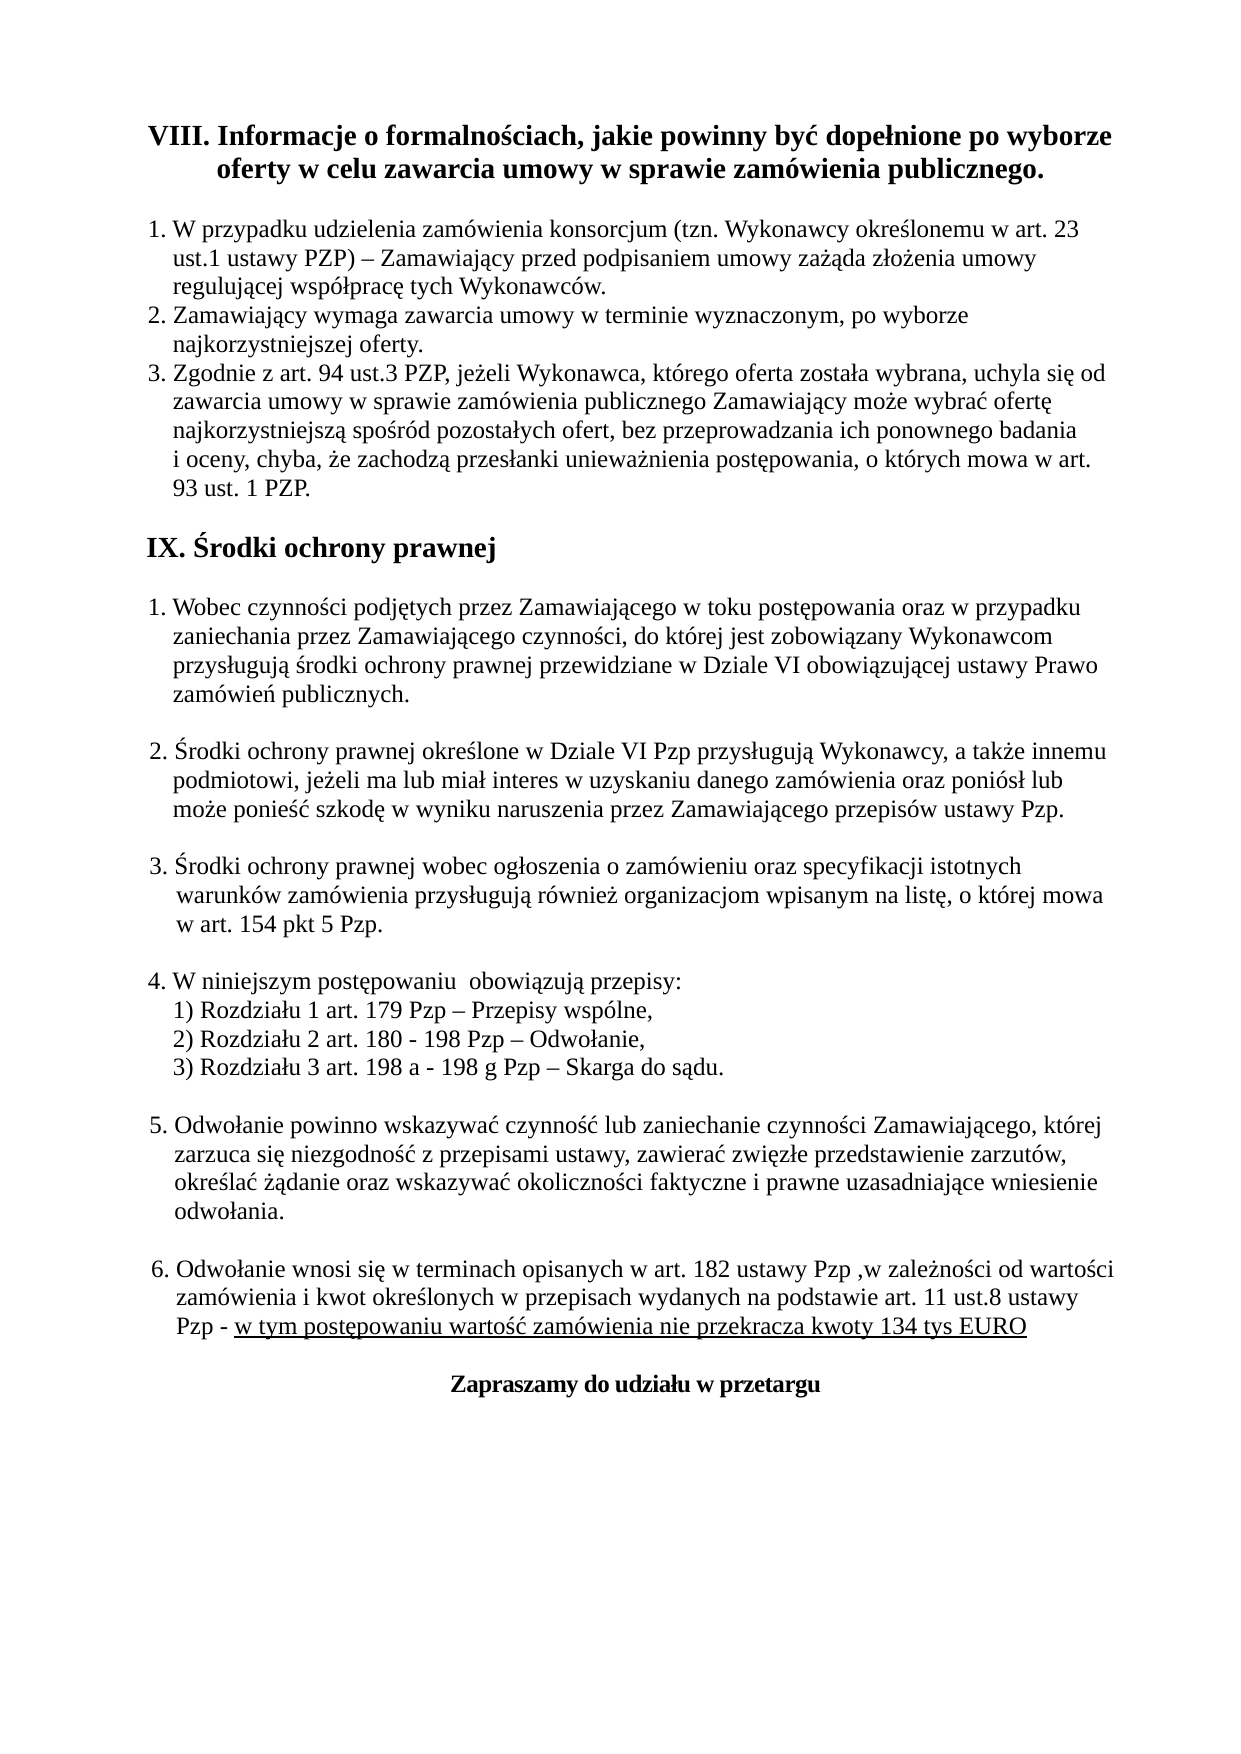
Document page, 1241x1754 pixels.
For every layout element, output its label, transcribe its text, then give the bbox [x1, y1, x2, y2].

text 4. W niniejszym postępowaniu obowiązują przepisy: [148, 966, 1122, 995]
text 2. Zamawiający wymaga zawarcia umowy w terminie wyznaczonym, po wyborze najkorzystniejszej oferty. [148, 300, 1122, 358]
text 1. Wobec czynności podjętych przez Zamawiającego w toku postępowania oraz w przypadku zaniechania przez Zamawiającego czynności, do której jest zobowiązany Wykonawcom przysługują środki ochrony prawnej przewidziane w Dziale VI obowiązującej ustawy Prawo zamówień publicznych. [148, 592, 1122, 707]
text 1. W przypadku udzielenia zamówienia konsorcjum (tzn. Wykonawcy określonemu w art. 23 ust.1 ustawy PZP) – Zamawiający przed podpisaniem umowy zażąda złożenia umowy regulującej współpracę tych Wykonawców. [148, 214, 1122, 300]
text 3. Środki ochrony prawnej wobec ogłoszenia o zamówieniu oraz specyfikacji istotnych warunków zamówienia przysługują również organizacjom wpisanym na listę, o której mowa w art. 154 pkt 5 Pzp. [149, 851, 1122, 937]
text Zapraszamy do udziału w przetargu [149, 1369, 1122, 1397]
text 6. Odwołanie wnosi się w terminach opisanych w art. 182 ustawy Pzp ,w zależności od wartości zamówienia i kwot określonych w przepisach wydanych na podstawie art. 11 ust.8 ustawy Pzp - w tym postępowaniu wartość zamówienia nie przekracza kwoty 134 tys EURO [151, 1254, 1122, 1340]
text 1) Rozdziału 1 art. 179 Pzp – Przepisy wspólne, [173, 995, 1122, 1024]
text 2) Rozdziału 2 art. 180 - 198 Pzp – Odwołanie, [173, 1024, 1122, 1052]
text 5. Odwołanie powinno wskazywać czynność lub zaniechanie czynności Zamawiającego, której zarzuca się niezgodność z przepisami ustawy, zawierać zwięzłe przedstawienie zarzutów, określać żądanie oraz wskazywać okoliczności faktyczne i prawne uzasadniające wniesienie odwołania. [149, 1110, 1122, 1225]
text 3) Rozdziału 3 art. 198 a - 198 g Pzp – Skarga do sądu. [173, 1052, 1122, 1081]
text VIII. Informacje o formalnościach, jakie powinny być dopełnione po wyborze oferty w celu zawarcia umowy w sprawie zamówienia publicznego. [148, 118, 1122, 185]
text 2. Środki ochrony prawnej określone w Dziale VI Pzp przysługują Wykonawcy, a także innemu podmiotowi, jeżeli ma lub miał interes w uzyskaniu danego zamówienia oraz poniósł lub może ponieść szkodę w wyniku naruszenia przez Zamawiającego przepisów ustawy Pzp. [149, 736, 1122, 822]
text IX. Środki ochrony prawnej [146, 530, 1122, 564]
text 3. Zgodnie z art. 94 ust.3 PZP, jeżeli Wykonawca, którego oferta została wybrana, uchyla się od zawarcia umowy w sprawie zamówienia publicznego Zamawiający może wybrać ofertę najkorzystniejszą spośród pozostałych ofert, bez przeprowadzania ich ponownego badania i oceny, chyba, że zachodzą przesłanki unieważnienia postępowania, o których mowa w art. 93 ust. 1 PZP. [148, 358, 1122, 501]
